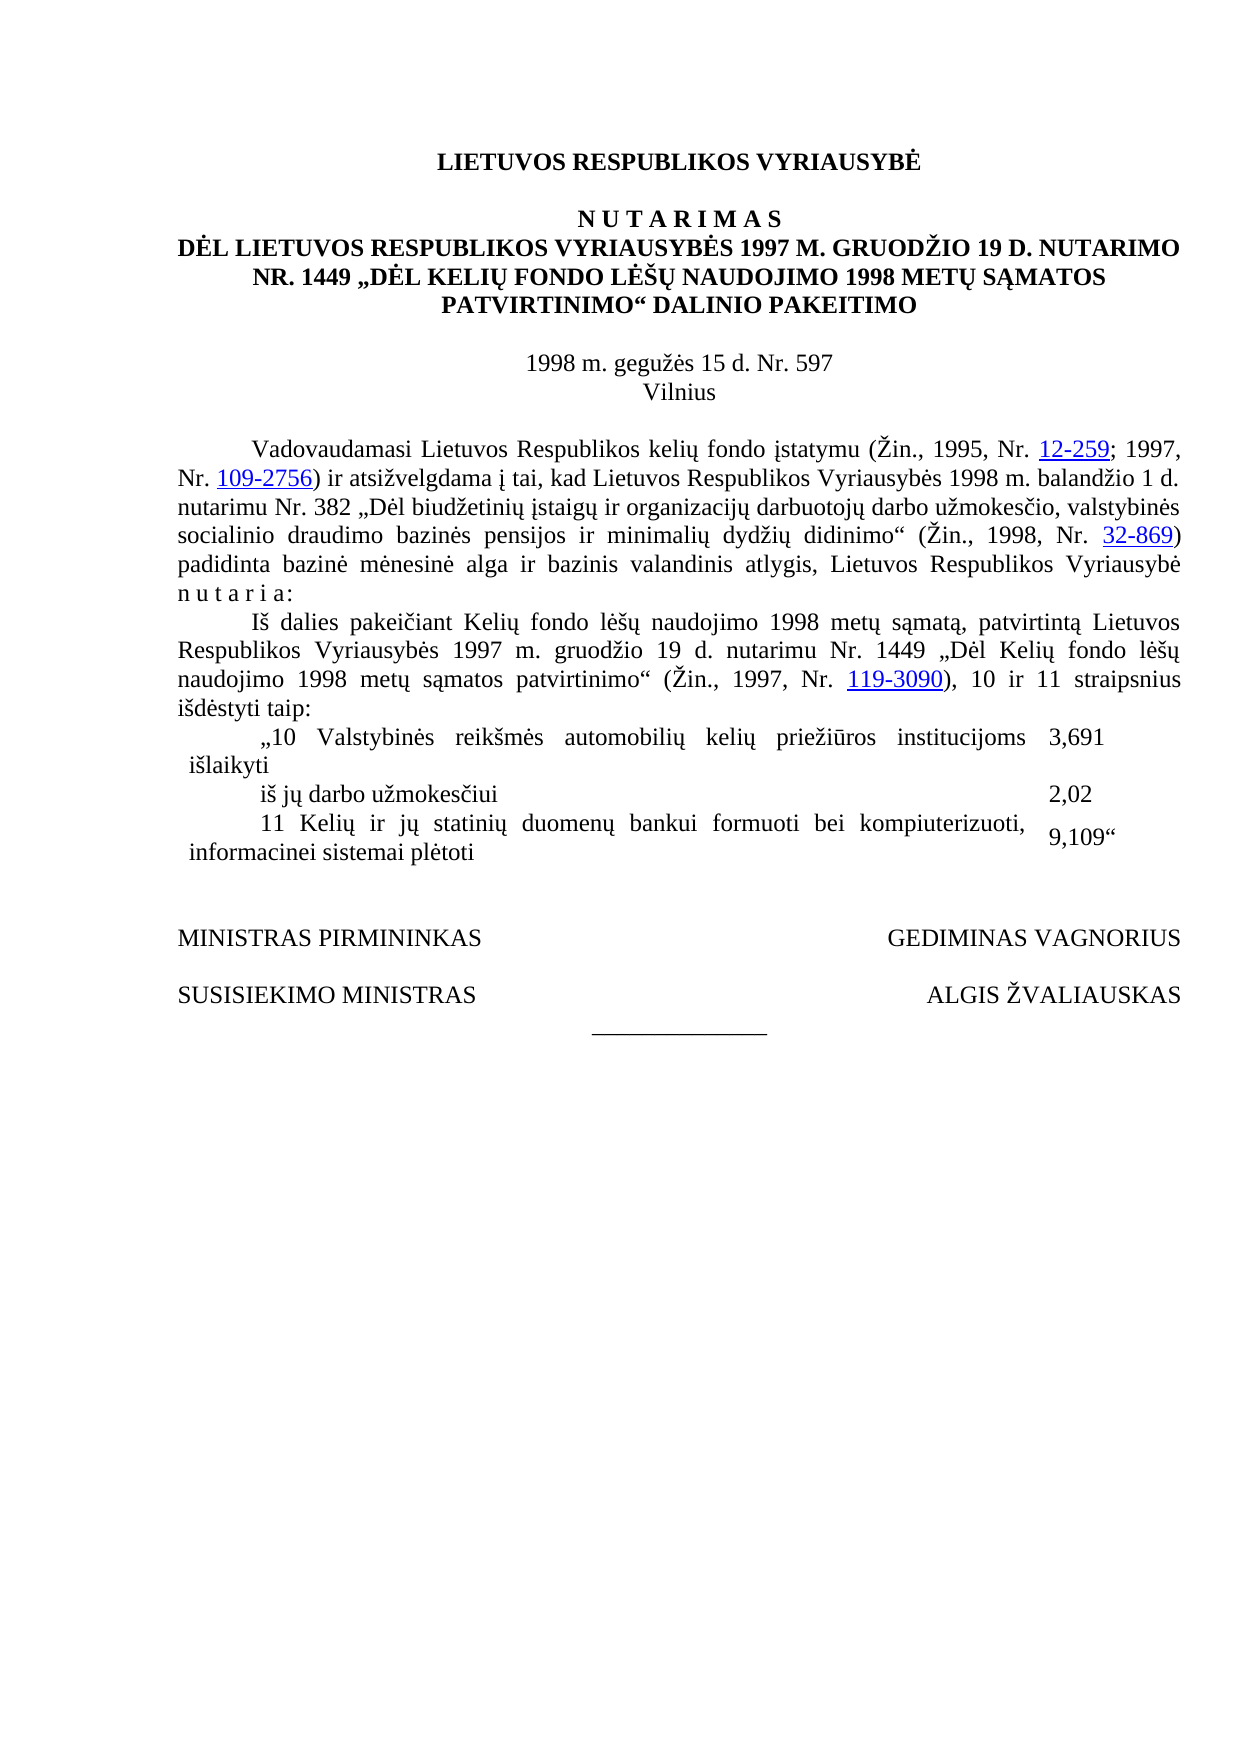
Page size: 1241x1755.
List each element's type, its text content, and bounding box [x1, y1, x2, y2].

table_cell 9,109“ [1038, 808, 1204, 866]
text Vilnius [177, 377, 1181, 406]
text SUSISIEKIMO MINISTRAS ALGIS ŽVALIAUSKAS [177, 981, 1181, 1009]
text ______________ [177, 1009, 1181, 1038]
text Vadovaudamasi Lietuvos Respublikos kelių fondo įstatymu (Žin., 1995, Nr. 12-259; 1997, Nr. 109-2756) ir atsižvelgdama į tai, kad Lietuvos Respublikos Vyriausybės 1998 m. balandžio 1 d. nutarimu Nr. 382 „Dėl biudžetinių įstaigų ir organizacijų darbuotojų darbo užmokesčio, valstybinės socialinio draudimo bazinės pensijos ir minimalių dydžių didinimo“ (Žin., 1998, Nr. 32-869) padidinta bazinė mėnesinė alga ir bazinis valandinis atlygis, Lietuvos Respublikos Vyriausybė nutaria: [177, 434, 1181, 607]
table_cell 11 Kelių ir jų statinių duomenų bankui formuoti bei kompiuterizuoti, informacinei sistemai plėtoti [177, 808, 1037, 866]
table_cell iš jų darbo užmokesčiui [177, 779, 1037, 808]
text LIETUVOS RESPUBLIKOS VYRIAUSYBĖ [177, 147, 1181, 176]
text N U T A R I M A S [177, 204, 1181, 233]
text 1998 m. gegužės 15 d. Nr. 597 [177, 348, 1181, 377]
text DĖL LIETUVOS RESPUBLIKOS VYRIAUSYBĖS 1997 M. GRUODŽIO 19 D. NUTARIMO NR. 1449 „DĖL KELIŲ FONDO LĖŠŲ NAUDOJIMO 1998 METŲ SĄMATOS PATVIRTINIMO“ DALINIO PAKEITIMO [177, 233, 1181, 319]
table_header 3,691 [1038, 722, 1204, 779]
text MINISTRAS PIRMININKAS GEDIMINAS VAGNORIUS [177, 923, 1181, 952]
table_header „10 Valstybinės reikšmės automobilių kelių priežiūros institucijoms išlaikyti [177, 722, 1037, 779]
table_cell 2,02 [1038, 779, 1204, 808]
text Iš dalies pakeičiant Kelių fondo lėšų naudojimo 1998 metų sąmatą, patvirtintą Lietuvos Respublikos Vyriausybės 1997 m. gruodžio 19 d. nutarimu Nr. 1449 „Dėl Kelių fondo lėšų naudojimo 1998 metų sąmatos patvirtinimo“ (Žin., 1997, Nr. 119-3090), 10 ir 11 straipsnius išdėstyti taip: [177, 607, 1181, 722]
